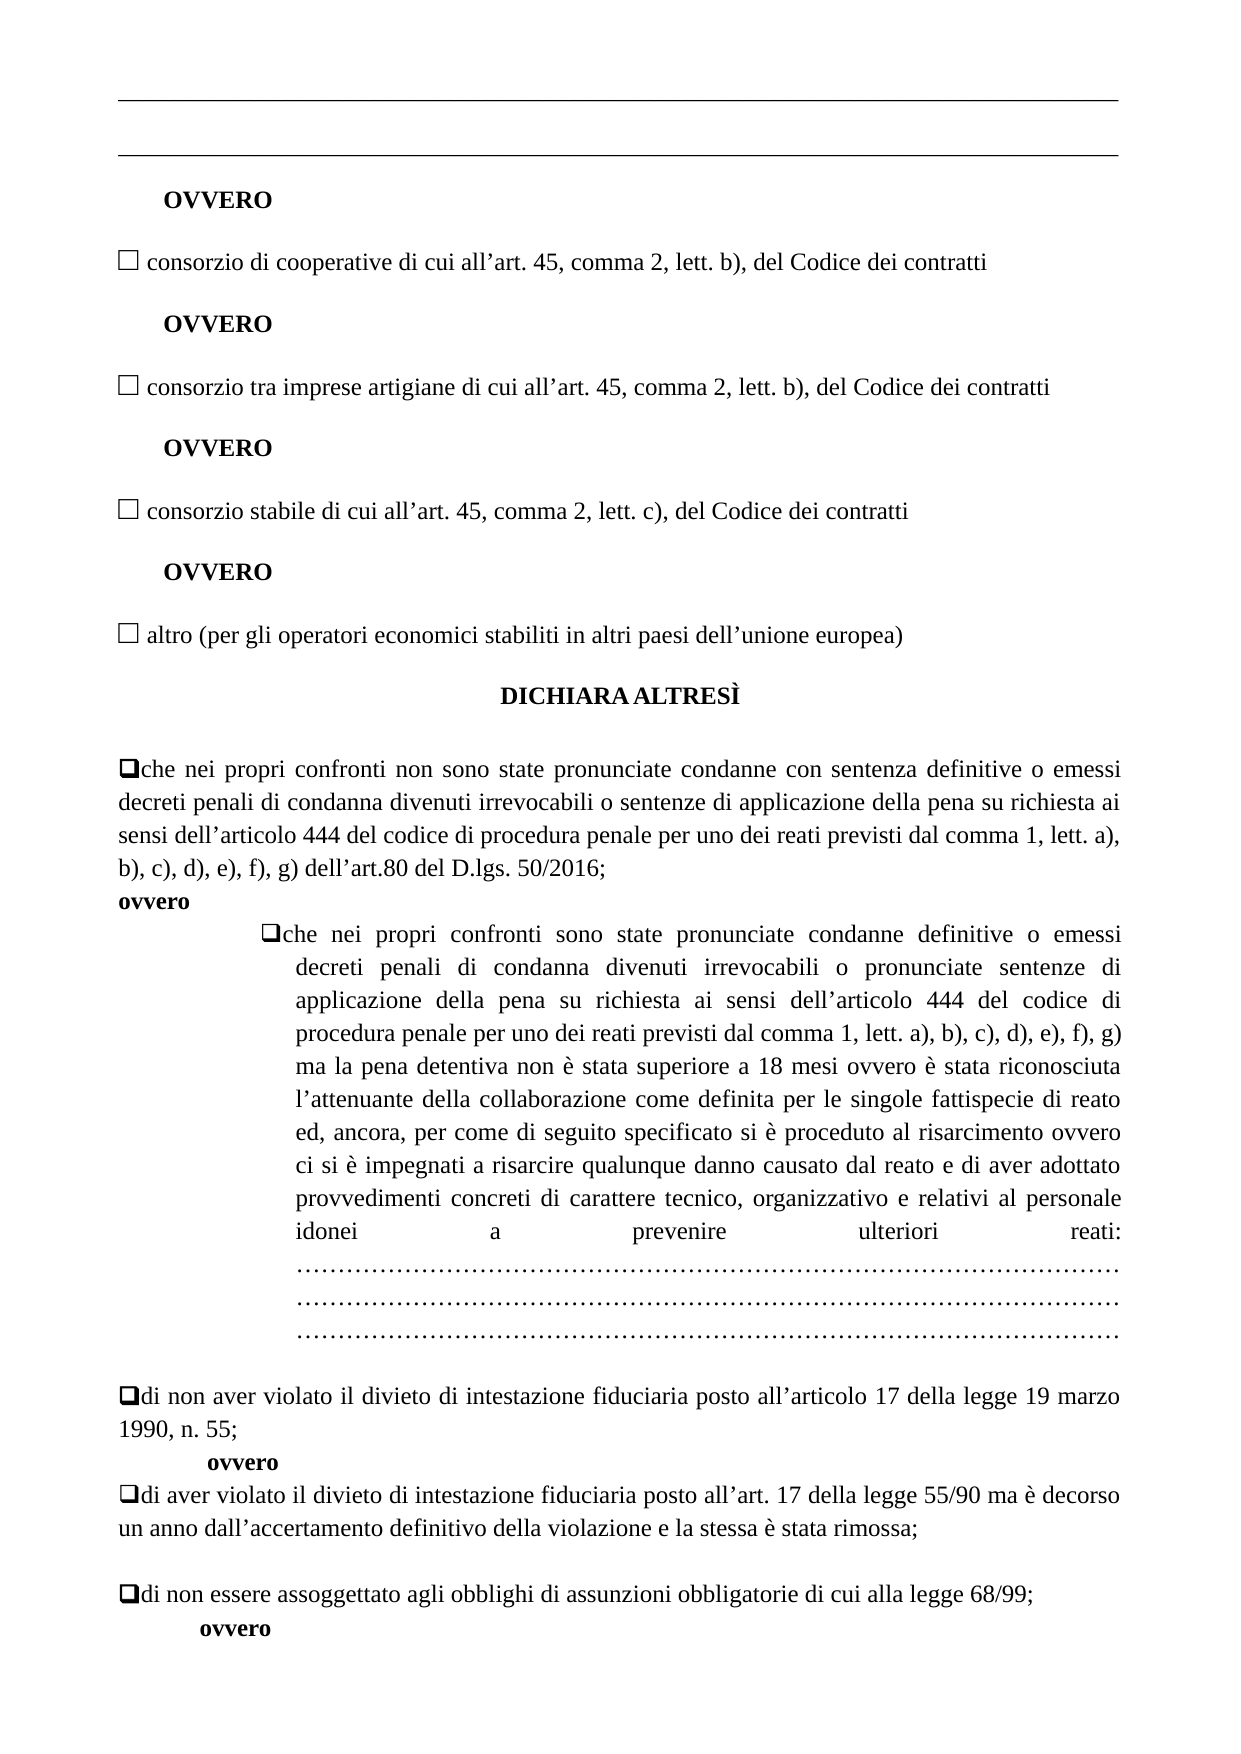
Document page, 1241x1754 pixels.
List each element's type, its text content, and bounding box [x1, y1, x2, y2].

text ovvero [197, 1447, 1122, 1476]
text OVVERO [118, 433, 1122, 462]
text OVVERO [118, 309, 1122, 338]
text ovvero [118, 886, 1122, 915]
list di non aver violato il divieto di intestazione fiduciaria posto all’articolo 17 della legge 19 marzo 1990, n. 55; [118, 1381, 1122, 1443]
text □ altro (per gli operatori economici stabiliti in altri paesi dell’unione europea) [118, 612, 1122, 651]
list di non essere assoggettato agli obblighi di assunzioni obbligatorie di cui alla legge 68/99; [118, 1579, 1122, 1608]
text OVVERO [118, 557, 1122, 586]
text ovvero [118, 1613, 1122, 1641]
text ________________________________________________________________________________ [118, 130, 1122, 159]
list che nei propri confronti sono state pronunciate condanne definitive o emessi decreti penali di condanna divenuti irrevocabili o pronunciate sentenze di applicazione della pena su richiesta ai sensi dell’articolo 444 del codice di procedura penale per uno dei reati previsti dal comma 1, lett. a), b), c), d), e), f), g) ma la pena detentiva non è stata superiore a 18 mesi ovvero è stata riconosciuta l’attenuante della collaborazione come definita per le singole fattispecie di reato ed, ancora, per come di seguito specificato si è proceduto al risarcimento ovvero ci si è impegnati a risarcire qualunque danno causato dal reato e di aver adottato provvedimenti concreti di carattere tecnico, organizzativo e relativi al personale idonei a prevenire ulteriori reati: ……………………………………………………………………………………………………………………………………………………………………………………………………………………………………………………………………… [260, 919, 1122, 1344]
text OVVERO [118, 185, 1122, 213]
list di aver violato il divieto di intestazione fiduciaria posto all’art. 17 della legge 55/90 ma è decorso un anno dall’accertamento definitivo della violazione e la stessa è stata rimossa; [118, 1481, 1122, 1542]
text □ consorzio di cooperative di cui all’art. 45, comma 2, lett. b), del Codice dei contratti [118, 240, 1122, 278]
text ________________________________________________________________________________ [118, 75, 1122, 104]
text □ consorzio stabile di cui all’art. 45, comma 2, lett. c), del Codice dei contratti [118, 488, 1122, 526]
text □ consorzio tra imprese artigiane di cui all’art. 45, comma 2, lett. b), del Codice dei contratti [118, 364, 1122, 402]
text DICHIARA ALTRESÌ [118, 681, 1122, 710]
list che nei propri confronti non sono state pronunciate condanne con sentenza definitive o emessi decreti penali di condanna divenuti irrevocabili o sentenze di applicazione della pena su richiesta ai sensi dell’articolo 444 del codice di procedura penale per uno dei reati previsti dal comma 1, lett. a), b), c), d), e), f), g) dell’art.80 del D.lgs. 50/2016; [118, 754, 1122, 882]
